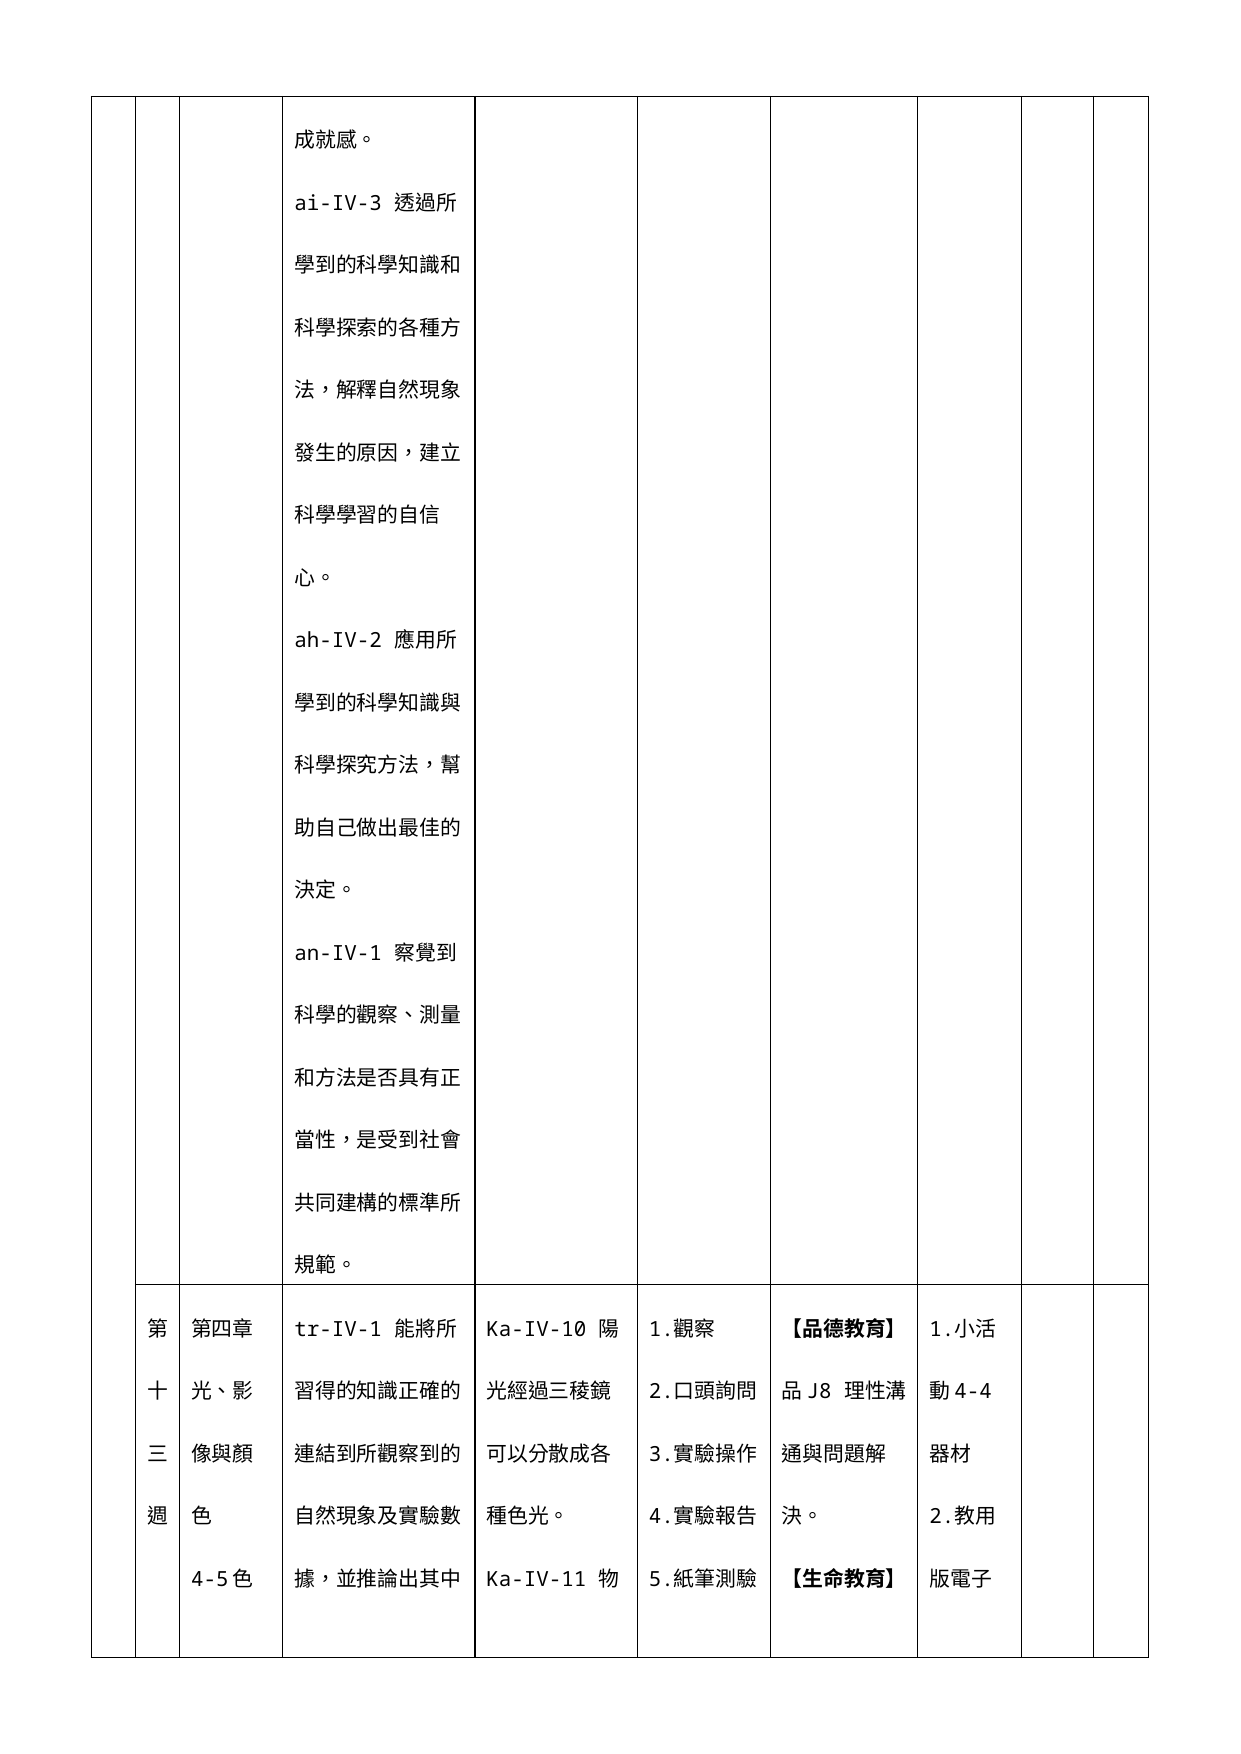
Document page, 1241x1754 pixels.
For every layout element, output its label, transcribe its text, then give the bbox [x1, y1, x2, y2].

table_cell [1022, 97, 1093, 1284]
table_cell [638, 97, 770, 1284]
table_cell [476, 97, 637, 1284]
table_cell [180, 97, 282, 1284]
table_cell [918, 97, 1021, 1284]
table_cell [136, 97, 179, 1284]
table_cell 1.觀察 2.口頭詢問 3.實驗操作 4.實驗報告 5.紙筆測驗 [638, 1285, 770, 1657]
table_cell 【品德教育】 品J8 理性溝通與問題解決。 【生命教育】 [771, 1285, 917, 1657]
table_cell 成就感。 ai-IV-3 透過所學到的科學知識和科學探索的各種方法，解釋自然現象發生的原因，建立科學學習的自信心。 ah-IV-2 應用所學到的科學知識與科學探究方法，幫助自己做出最佳的決定。 an-IV-1 察覺到科學的觀察、測量和方法是否具有正當性，是受到社會共同建構的標準所規範。 [283, 97, 474, 1284]
table_cell Ka-IV-10 陽光經過三稜鏡可以分散成各種色光。 Ka-IV-11 物 [476, 1285, 637, 1657]
table_cell [92, 97, 135, 1657]
table_cell 1.小活動4-4器材 2.教用版電子 [918, 1285, 1021, 1657]
table_cell [1094, 1285, 1148, 1657]
table_cell [771, 97, 917, 1284]
table_cell tr-IV-1 能將所習得的知識正確的連結到所觀察到的自然現象及實驗數據，並推論出其中 [283, 1285, 474, 1657]
table_cell [1094, 97, 1148, 1284]
table_cell [1022, 1285, 1093, 1657]
table_cell 第十三週 [136, 1285, 179, 1657]
table_cell 第四章光、影像與顏色 4-5色 [180, 1285, 282, 1657]
